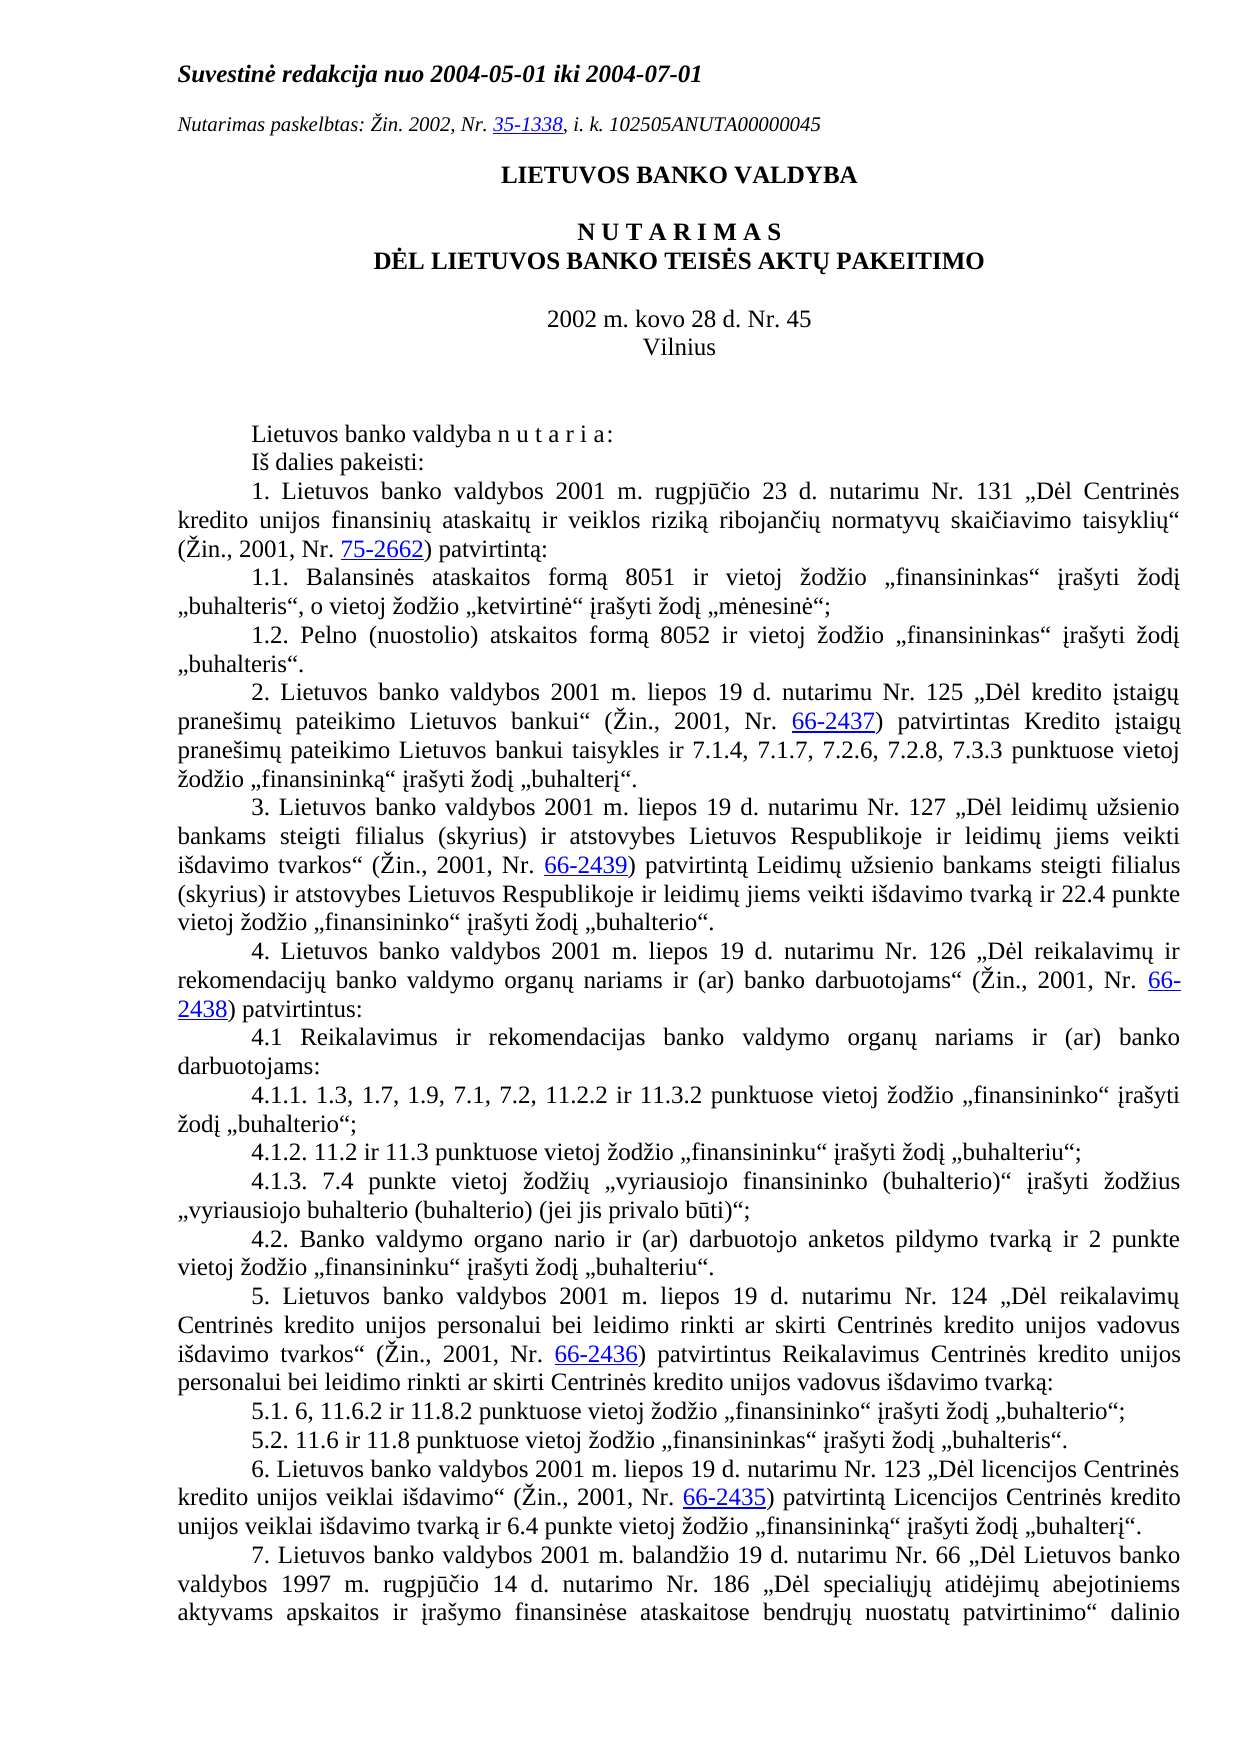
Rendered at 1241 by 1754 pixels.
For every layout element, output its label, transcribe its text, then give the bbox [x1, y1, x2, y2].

text Iš dalies pakeisti: [177, 447, 1181, 476]
text 5. Lietuvos banko valdybos 2001 m. liepos 19 d. nutarimu Nr. 124 „Dėl reikalavimų Centrinės kredito unijos personalui bei leidimo rinkti ar skirti Centrinės kredito unijos vadovus išdavimo tvarkos“ (Žin., 2001, Nr. 66-2436) patvirtintus Reikalavimus Centrinės kredito unijos personalui bei leidimo rinkti ar skirti Centrinės kredito unijos vadovus išdavimo tvarką: [177, 1281, 1181, 1396]
text 4.2. Banko valdymo organo nario ir (ar) darbuotojo anketos pildymo tvarką ir 2 punkte vietoj žodžio „finansininku“ įrašyti žodį „buhalteriu“. [177, 1224, 1181, 1281]
text 5.1. 6, 11.6.2 ir 11.8.2 punktuose vietoj žodžio „finansininko“ įrašyti žodį „buhalterio“; [177, 1396, 1181, 1425]
text 2. Lietuvos banko valdybos 2001 m. liepos 19 d. nutarimu Nr. 125 „Dėl kredito įstaigų pranešimų pateikimo Lietuvos bankui“ (Žin., 2001, Nr. 66-2437) patvirtintas Kredito įstaigų pranešimų pateikimo Lietuvos bankui taisykles ir 7.1.4, 7.1.7, 7.2.6, 7.2.8, 7.3.3 punktuose vietoj žodžio „finansininką“ įrašyti žodį „buhalterį“. [177, 677, 1181, 792]
text 4.1.2. 11.2 ir 11.3 punktuose vietoj žodžio „finansininku“ įrašyti žodį „buhalteriu“; [177, 1137, 1181, 1166]
text Vilnius [177, 332, 1181, 361]
text 1.2. Pelno (nuostolio) atskaitos formą 8052 ir vietoj žodžio „finansininkas“ įrašyti žodį „buhalteris“. [177, 620, 1181, 677]
text Lietuvos banko valdyba nutaria: [177, 419, 1181, 447]
text N U T A R I M A S [177, 217, 1181, 246]
text LIETUVOS BANKO VALDYBA [177, 160, 1181, 189]
text DĖL LIETUVOS BANKO TEISĖS AKTŲ PAKEITIMO [177, 246, 1181, 275]
text 6. Lietuvos banko valdybos 2001 m. liepos 19 d. nutarimu Nr. 123 „Dėl licencijos Centrinės kredito unijos veiklai išdavimo“ (Žin., 2001, Nr. 66-2435) patvirtintą Licencijos Centrinės kredito unijos veiklai išdavimo tvarką ir 6.4 punkte vietoj žodžio „finansininką“ įrašyti žodį „buhalterį“. [177, 1454, 1181, 1540]
text 1. Lietuvos banko valdybos 2001 m. rugpjūčio 23 d. nutarimu Nr. 131 „Dėl Centrinės kredito unijos finansinių ataskaitų ir veiklos riziką ribojančių normatyvų skaičiavimo taisyklių“ (Žin., 2001, Nr. 75-2662) patvirtintą: [177, 476, 1181, 562]
text 2002 m. kovo 28 d. Nr. 45 [177, 304, 1181, 332]
text 1.1. Balansinės ataskaitos formą 8051 ir vietoj žodžio „finansininkas“ įrašyti žodį „buhalteris“, o vietoj žodžio „ketvirtinė“ įrašyti žodį „mėnesinė“; [177, 562, 1181, 620]
text 7. Lietuvos banko valdybos 2001 m. balandžio 19 d. nutarimu Nr. 66 „Dėl Lietuvos banko valdybos 1997 m. rugpjūčio 14 d. nutarimo Nr. 186 „Dėl specialiųjų atidėjimų abejotiniems aktyvams apskaitos ir įrašymo finansinėse ataskaitose bendrųjų nuostatų patvirtinimo“ dalinio [177, 1540, 1181, 1626]
text Nutarimas paskelbtas: Žin. 2002, Nr. 35-1338, i. k. 102505ANUTA00000045 [177, 112, 1181, 136]
text 3. Lietuvos banko valdybos 2001 m. liepos 19 d. nutarimu Nr. 127 „Dėl leidimų užsienio bankams steigti filialus (skyrius) ir atstovybes Lietuvos Respublikoje ir leidimų jiems veikti išdavimo tvarkos“ (Žin., 2001, Nr. 66-2439) patvirtintą Leidimų užsienio bankams steigti filialus (skyrius) ir atstovybes Lietuvos Respublikoje ir leidimų jiems veikti išdavimo tvarką ir 22.4 punkte vietoj žodžio „finansininko“ įrašyti žodį „buhalterio“. [177, 792, 1181, 936]
text Suvestinė redakcija nuo 2004-05-01 iki 2004-07-01 [177, 59, 1181, 88]
text 4.1.1. 1.3, 1.7, 1.9, 7.1, 7.2, 11.2.2 ir 11.3.2 punktuose vietoj žodžio „finansininko“ įrašyti žodį „buhalterio“; [177, 1080, 1181, 1137]
text 4.1.3. 7.4 punkte vietoj žodžių „vyriausiojo finansininko (buhalterio)“ įrašyti žodžius „vyriausiojo buhalterio (buhalterio) (jei jis privalo būti)“; [177, 1166, 1181, 1224]
text 4. Lietuvos banko valdybos 2001 m. liepos 19 d. nutarimu Nr. 126 „Dėl reikalavimų ir rekomendacijų banko valdymo organų nariams ir (ar) banko darbuotojams“ (Žin., 2001, Nr. 66-2438) patvirtintus: [177, 936, 1181, 1022]
text 5.2. 11.6 ir 11.8 punktuose vietoj žodžio „finansininkas“ įrašyti žodį „buhalteris“. [177, 1425, 1181, 1454]
text 4.1 Reikalavimus ir rekomendacijas banko valdymo organų nariams ir (ar) banko darbuotojams: [177, 1022, 1181, 1080]
